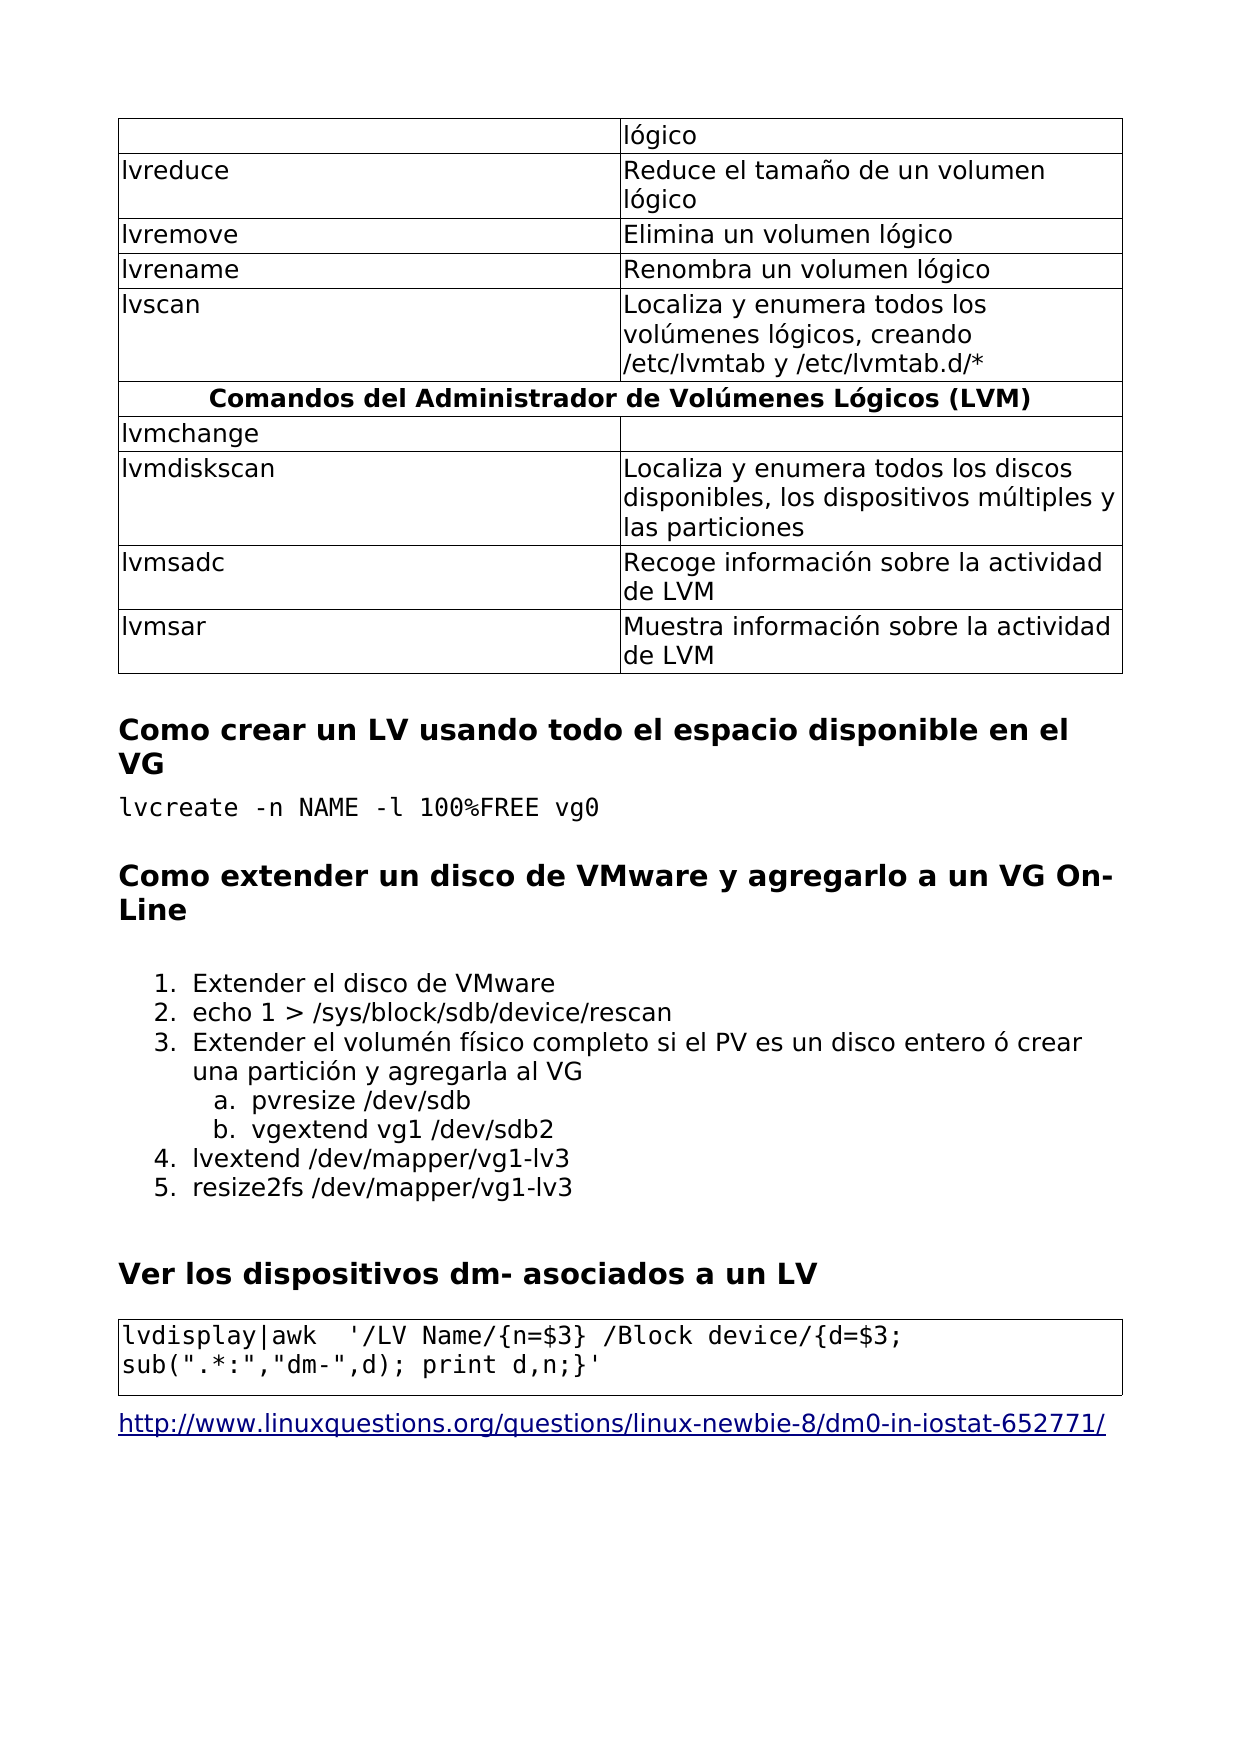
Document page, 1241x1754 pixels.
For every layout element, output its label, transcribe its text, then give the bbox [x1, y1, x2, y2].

table_cell Comandos del Administrador de Volúmenes Lógicos (LVM) [119, 382, 1122, 416]
table_cell Localiza y enumera todos los volúmenes lógicos, creando /etc/lvmtab y /etc/lvmtab.d/* [621, 289, 1122, 381]
table_cell lógico [621, 119, 1122, 153]
table_cell lvscan [119, 289, 620, 381]
text http://www.linuxquestions.org/questions/linux-newbie-8/dm0-in-iostat-652771/ [118, 1409, 1122, 1439]
list lvextend /dev/mapper/vg1-lv3 [177, 1144, 1122, 1174]
table_cell Recoge información sobre la actividad de LVM [621, 546, 1122, 609]
table_cell [119, 119, 620, 153]
list echo 1 > /sys/block/sdb/device/rescan [177, 999, 1122, 1028]
table_cell lvmsadc [119, 546, 620, 609]
table_cell [621, 417, 1122, 451]
table_cell Localiza y enumera todos los discos disponibles, los dispositivos múltiples y las particiones [621, 452, 1122, 545]
list resize2fs /dev/mapper/vg1-lv3 [177, 1174, 1122, 1203]
list Extender el disco de VMware [177, 969, 1122, 999]
table_cell Muestra información sobre la actividad de LVM [621, 610, 1122, 673]
list pvresize /dev/sdb [236, 1086, 1122, 1115]
table_header lvdisplay|awk '/LV Name/{n=$3} /Block device/{d=$3; sub(".*:","dm-",d); print d,n;}' [119, 1320, 1122, 1394]
text lvcreate -n NAME -l 100%FREE vg0 [118, 794, 1122, 823]
list vgextend vg1 /dev/sdb2 [236, 1115, 1122, 1144]
table_cell lvremove [119, 219, 620, 253]
list Extender el volumén físico completo si el PV es un disco entero ó crear una partición y agregarla al VG [177, 1028, 1122, 1086]
table_cell lvmdiskscan [119, 452, 620, 545]
table_cell lvmsar [119, 610, 620, 673]
table_cell lvreduce [119, 154, 620, 217]
table_cell lvrename [119, 254, 620, 288]
table_cell Renombra un volumen lógico [621, 254, 1122, 288]
subtitle Ver los dispositivos dm- asociados a un LV [118, 1257, 1122, 1291]
table_cell Elimina un volumen lógico [621, 219, 1122, 253]
table_cell Reduce el tamaño de un volumen lógico [621, 154, 1122, 217]
table_cell lvmchange [119, 417, 620, 451]
subtitle Como crear un LV usando todo el espacio disponible en el VG [118, 713, 1122, 781]
subtitle Como extender un disco de VMware y agregarlo a un VG On-Line [118, 859, 1122, 927]
